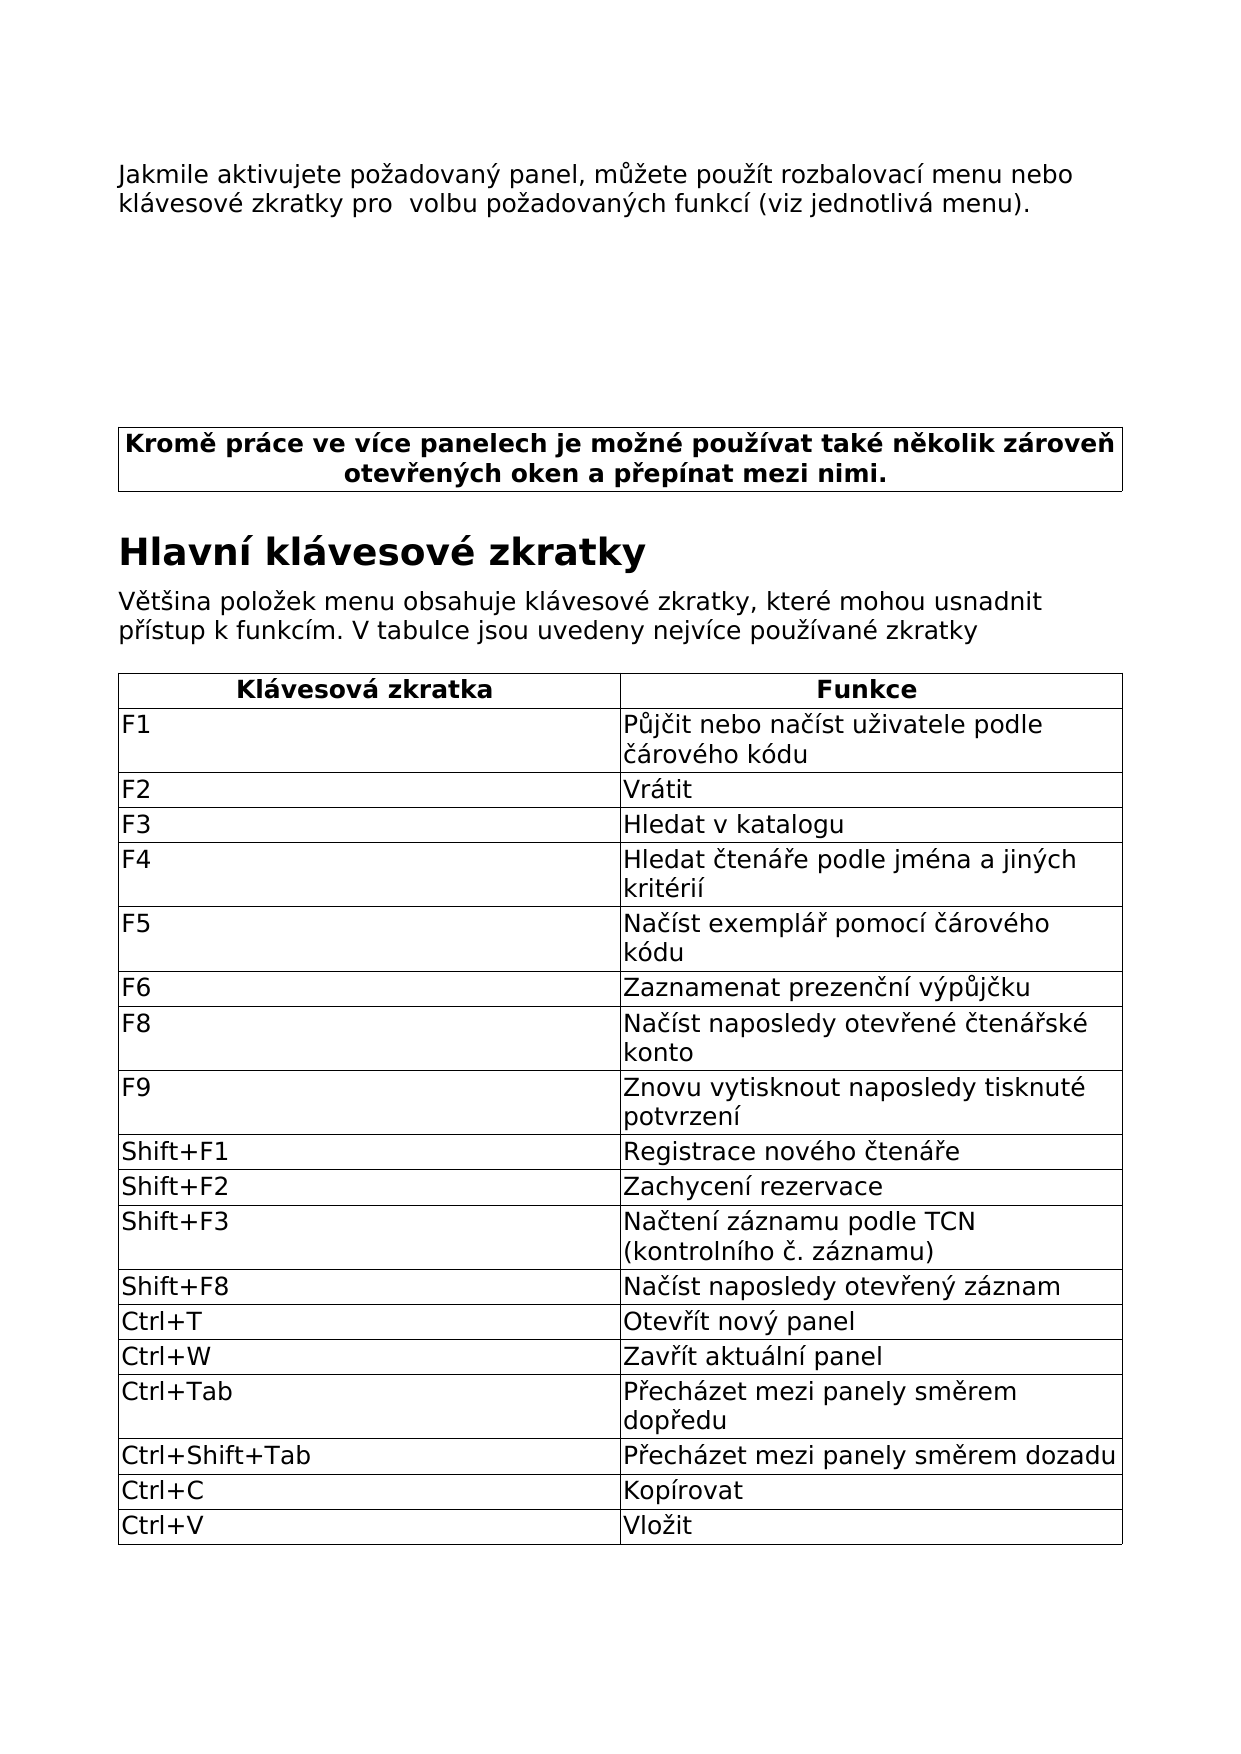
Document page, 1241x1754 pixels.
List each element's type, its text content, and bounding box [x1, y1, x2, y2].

table_cell Přecházet mezi panely směrem dozadu [621, 1439, 1122, 1473]
table_cell Otevřít nový panel [621, 1305, 1122, 1339]
table_cell Kopírovat [621, 1475, 1122, 1508]
table_cell Ctrl+T [119, 1305, 620, 1339]
table_cell Načíst naposledy otevřené čtenářské konto [621, 1007, 1122, 1070]
table_cell F1 [119, 709, 620, 772]
table_cell Shift+F3 [119, 1206, 620, 1269]
table_cell Ctrl+C [119, 1475, 620, 1508]
text Většina položek menu obsahuje klávesové zkratky, které mohou usnadnit přístup k funkcím. V tabulce jsou uvedeny nejvíce používané zkratky [118, 587, 1122, 645]
table_cell Ctrl+Shift+Tab [119, 1439, 620, 1473]
table_cell Zachycení rezervace [621, 1170, 1122, 1204]
table_cell Vložit [621, 1510, 1122, 1544]
table_cell Znovu vytisknout naposledy tisknuté potvrzení [621, 1071, 1122, 1134]
table_cell Shift+F1 [119, 1135, 620, 1169]
table_cell Načíst exemplář pomocí čárového kódu [621, 907, 1122, 971]
table_cell Zavřít aktuální panel [621, 1340, 1122, 1374]
table_cell F4 [119, 843, 620, 906]
table_header Funkce [621, 674, 1122, 708]
table_cell Zaznamenat prezenční výpůjčku [621, 972, 1122, 1006]
table_cell Hledat v katalogu [621, 808, 1122, 842]
table_cell Hledat čtenáře podle jména a jiných kritérií [621, 843, 1122, 906]
table_cell F9 [119, 1071, 620, 1134]
table_cell F8 [119, 1007, 620, 1070]
table_cell Načíst naposledy otevřený záznam [621, 1270, 1122, 1304]
table_cell Shift+F8 [119, 1270, 620, 1304]
subtitle Hlavní klávesové zkratky [118, 531, 1122, 574]
text [118, 118, 1122, 147]
table_cell F6 [119, 972, 620, 1006]
table_cell Přecházet mezi panely směrem dopředu [621, 1375, 1122, 1438]
table_header Kromě práce ve více panelech je možné používat také několik zároveň otevřených oken a přepínat mezi nimi. [119, 428, 1122, 491]
table_cell Půjčit nebo načíst uživatele podle čárového kódu [621, 709, 1122, 772]
table_cell Ctrl+W [119, 1340, 620, 1374]
table_cell F3 [119, 808, 620, 842]
text Jakmile aktivujete požadovaný panel, můžete použít rozbalovací menu nebo klávesové zkratky pro volbu požadovaných funkcí (viz jednotlivá menu). [118, 160, 1122, 218]
table_cell Ctrl+Tab [119, 1375, 620, 1438]
table_cell Načtení záznamu podle TCN (kontrolního č. záznamu) [621, 1206, 1122, 1269]
table_cell F5 [119, 907, 620, 971]
table_cell Vrátit [621, 773, 1122, 807]
table_cell Shift+F2 [119, 1170, 620, 1204]
table_cell Ctrl+V [119, 1510, 620, 1544]
table_cell F2 [119, 773, 620, 807]
table_header Klávesová zkratka [119, 674, 620, 708]
table_cell Registrace nového čtenáře [621, 1135, 1122, 1169]
